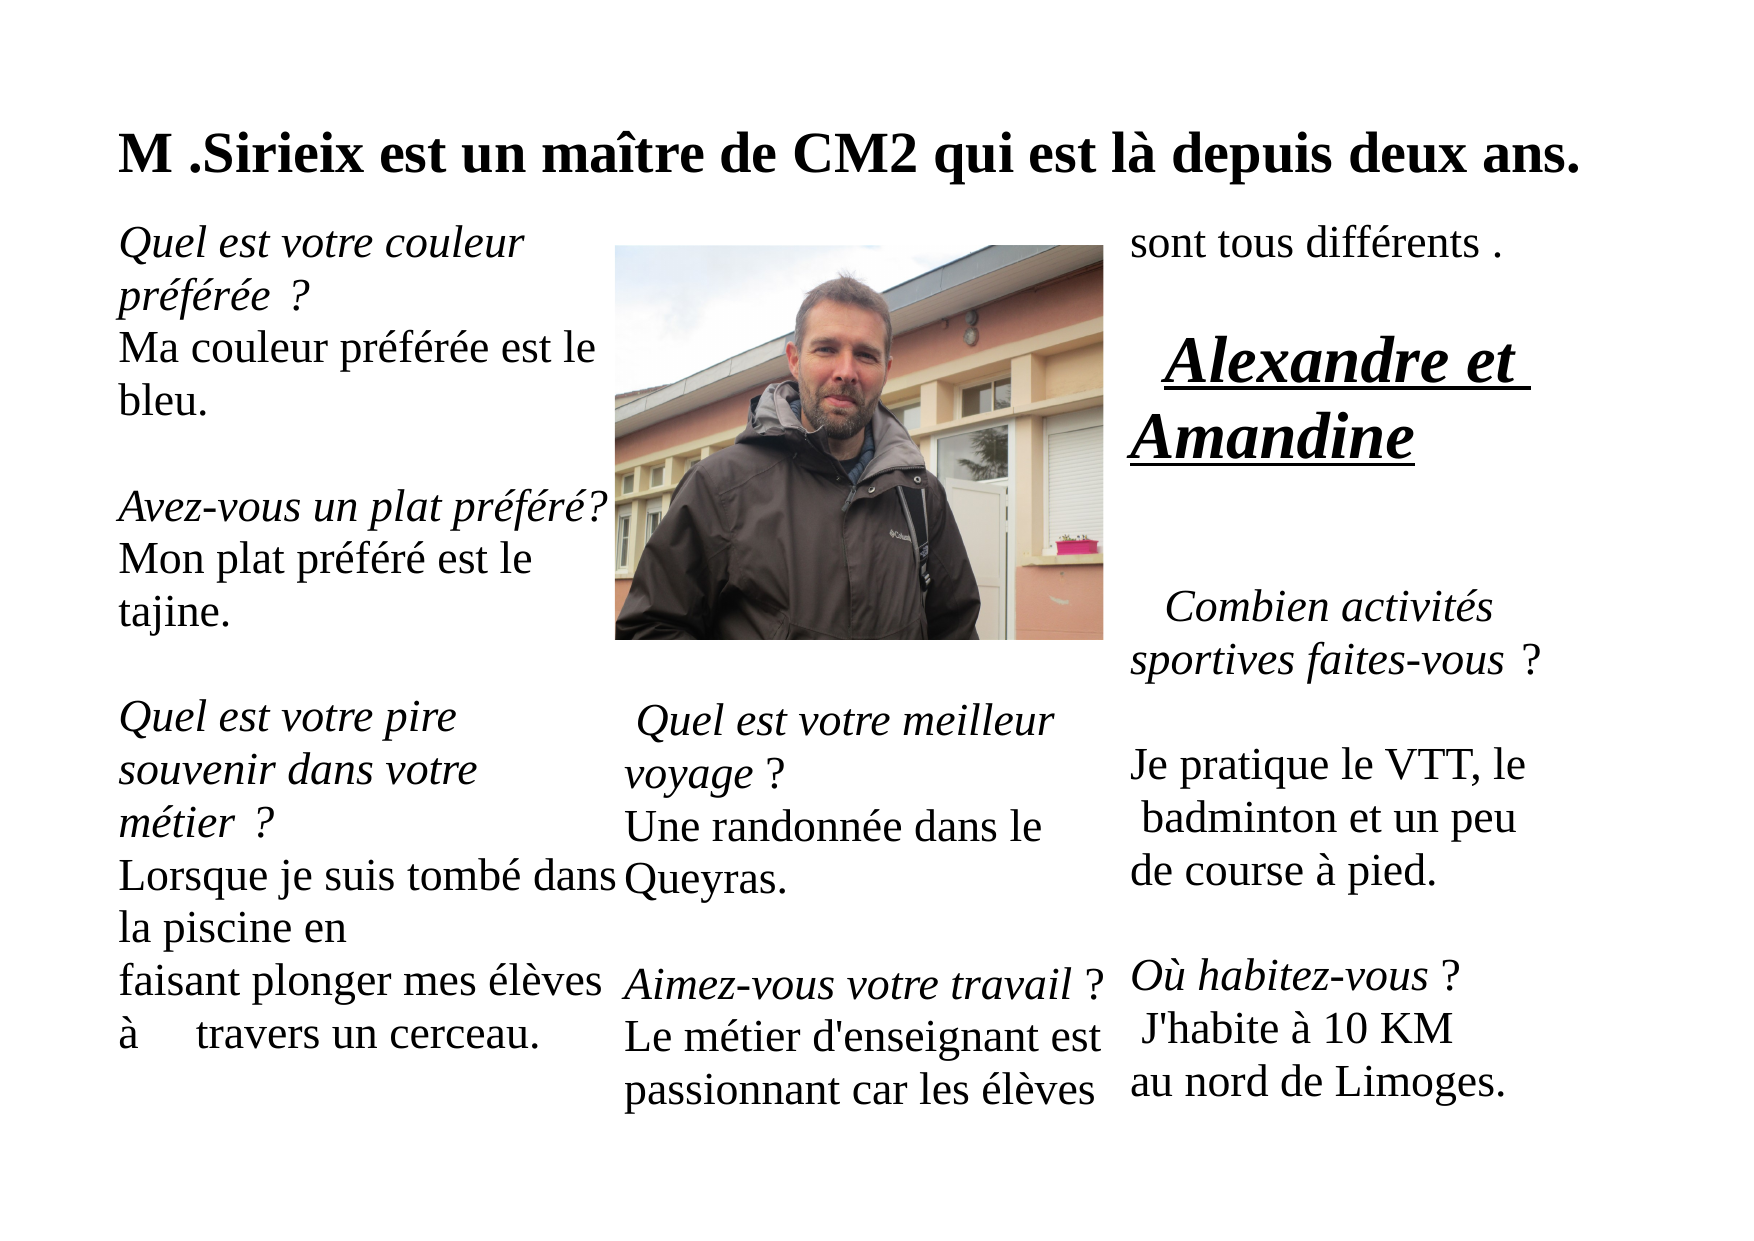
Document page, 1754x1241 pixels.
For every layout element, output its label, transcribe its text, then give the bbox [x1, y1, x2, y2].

picture [614, 245, 1104, 640]
text badminton et un peu [1130, 790, 1636, 842]
text Lorsque je suis tombé dans la piscine en [118, 847, 624, 953]
text Avez-vous un plat préféré? [118, 478, 614, 531]
text Aimez-vous votre travail ? [624, 956, 1130, 1009]
text Mon plat préféré est le tajine. [118, 531, 614, 636]
text Je pratique le VTT, le [1130, 737, 1636, 790]
text Alexandre et Amandine [1130, 320, 1636, 473]
text J'habite à 10 KM [1130, 1001, 1636, 1053]
text Une randonnée dans le Queyras. [624, 798, 1130, 903]
text Où habitez-vous ? [1130, 948, 1636, 1001]
text au nord de Limoges. [1130, 1053, 1636, 1106]
text Combien activités sportives faites-vous ? [1130, 579, 1636, 684]
text Quel est votre pire souvenir dans votre métier ? [118, 689, 624, 847]
text de course à pied. [1130, 842, 1636, 895]
text Quel est votre couleur préférée ? [118, 215, 624, 320]
text Quel est votre meilleur voyage ? [624, 693, 1130, 798]
text Ma couleur préférée est le bleu. [118, 320, 614, 426]
text passionnant car les élèves [624, 1062, 1130, 1114]
text faisant plonger mes élèves à travers un cerceau. [118, 953, 624, 1058]
text sont tous différents . [1130, 215, 1636, 267]
text Le métier d'enseignant est [624, 1009, 1130, 1062]
